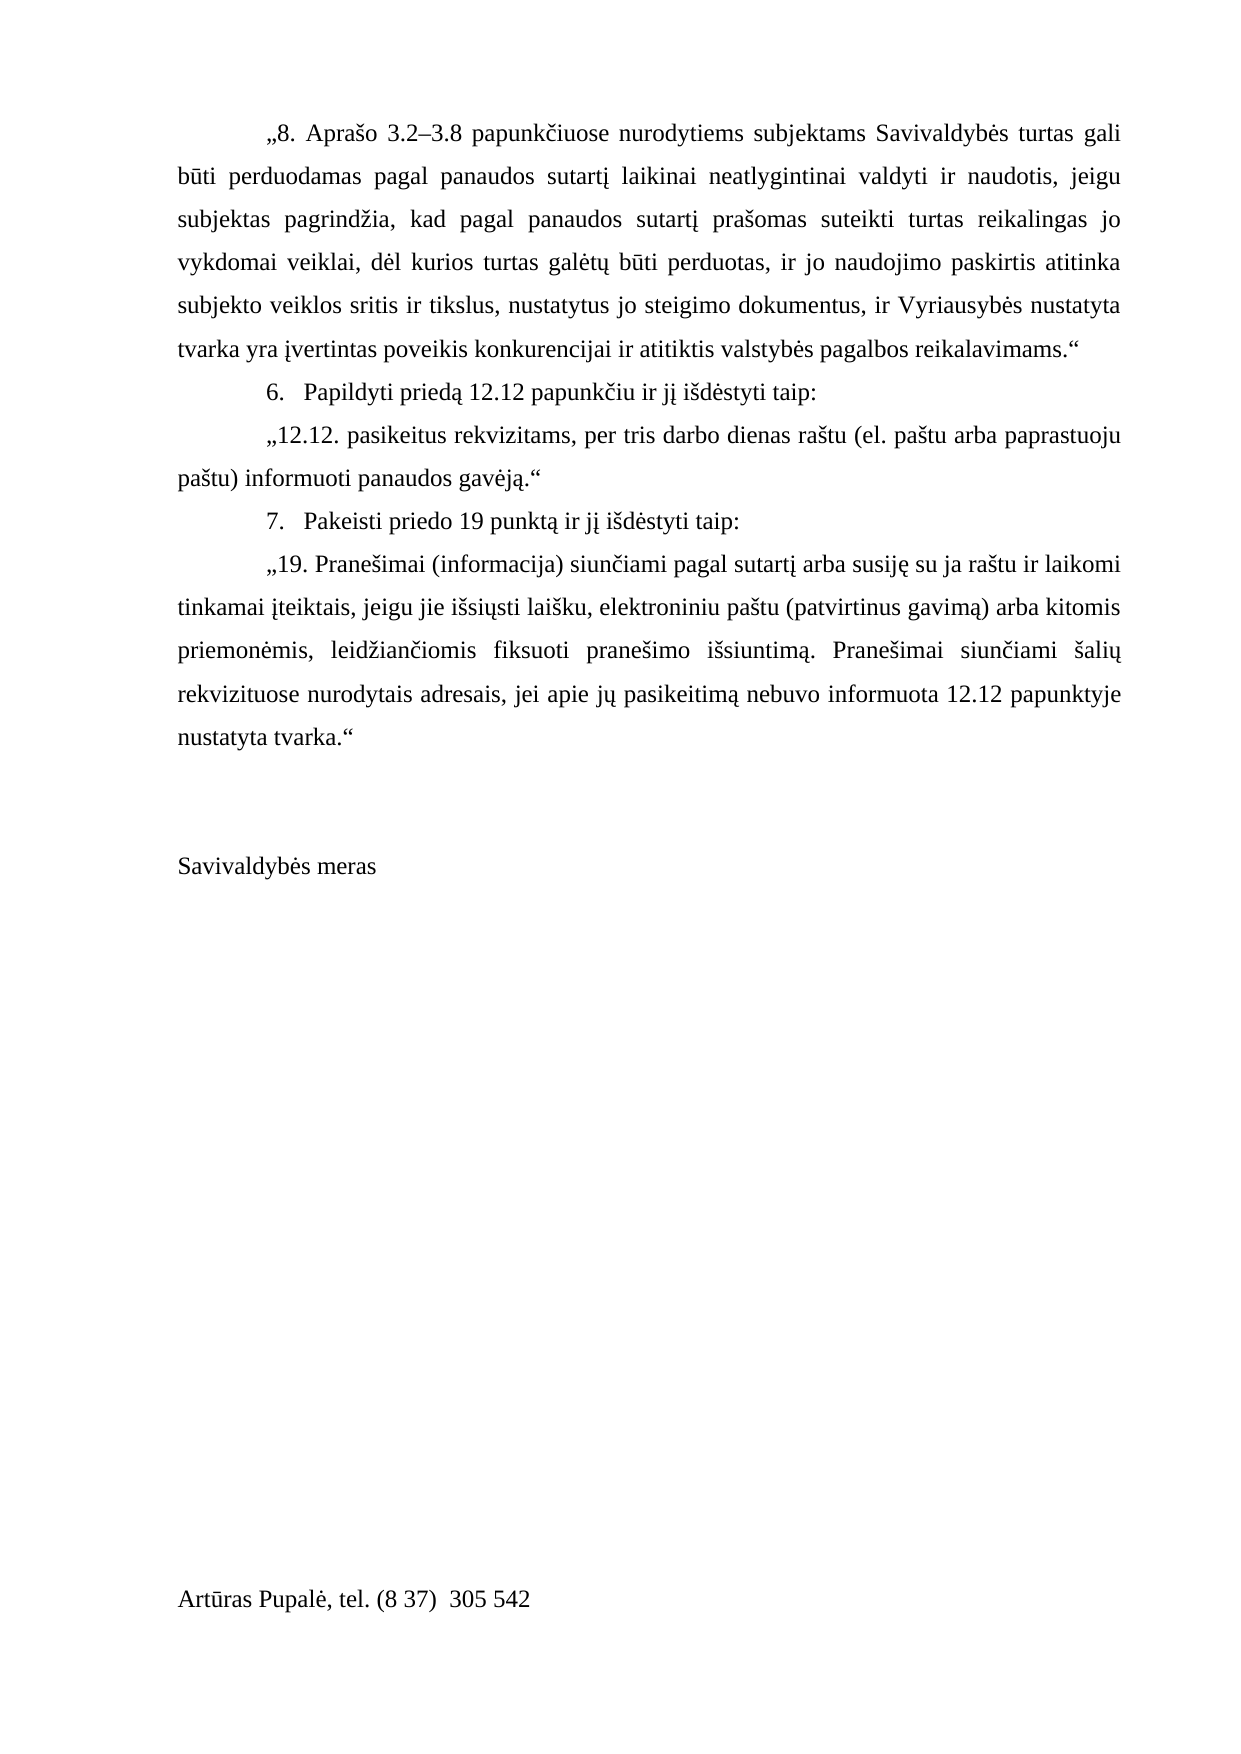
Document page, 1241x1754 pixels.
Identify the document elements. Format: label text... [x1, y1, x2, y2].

text „8. Aprašo 3.2–3.8 papunkčiuose nurodytiems subjektams Savivaldybės turtas gali būti perduodamas pagal panaudos sutartį laikinai neatlygintinai valdyti ir naudotis, jeigu subjektas pagrindžia, kad pagal panaudos sutartį prašomas suteikti turtas reikalingas jo vykdomai veiklai, dėl kurios turtas galėtų būti perduotas, ir jo naudojimo paskirtis atitinka subjekto veiklos sritis ir tikslus, nustatytus jo steigimo dokumentus, ir Vyriausybės nustatyta tvarka yra įvertintas poveikis konkurencijai ir atitiktis valstybės pagalbos reikalavimams.“ [177, 118, 1122, 362]
text „12.12. pasikeitus rekvizitams, per tris darbo dienas raštu (el. paštu arba paprastuoju paštu) informuoti panaudos gavėją.“ [177, 420, 1122, 492]
text „19. Pranešimai (informacija) siunčiami pagal sutartį arba susiję su ja raštu ir laikomi tinkamai įteiktais, jeigu jie išsiųsti laišku, elektroniniu paštu (patvirtinus gavimą) arba kitomis priemonėmis, leidžiančiomis fiksuoti pranešimo išsiuntimą. Pranešimai siunčiami šalių rekvizituose nurodytais adresais, jei apie jų pasikeitimą nebuvo informuota 12.12 papunktyje nustatyta tvarka.“ [177, 549, 1122, 751]
text Artūras Pupalė, tel. (8 37) 305 542 [177, 1584, 1122, 1613]
text 7. Pakeisti priedo 19 punktą ir jį išdėstyti taip: [266, 506, 1122, 535]
text Savivaldybės meras [177, 851, 1122, 880]
text 6. Papildyti priedą 12.12 papunkčiu ir jį išdėstyti taip: [266, 377, 1122, 406]
